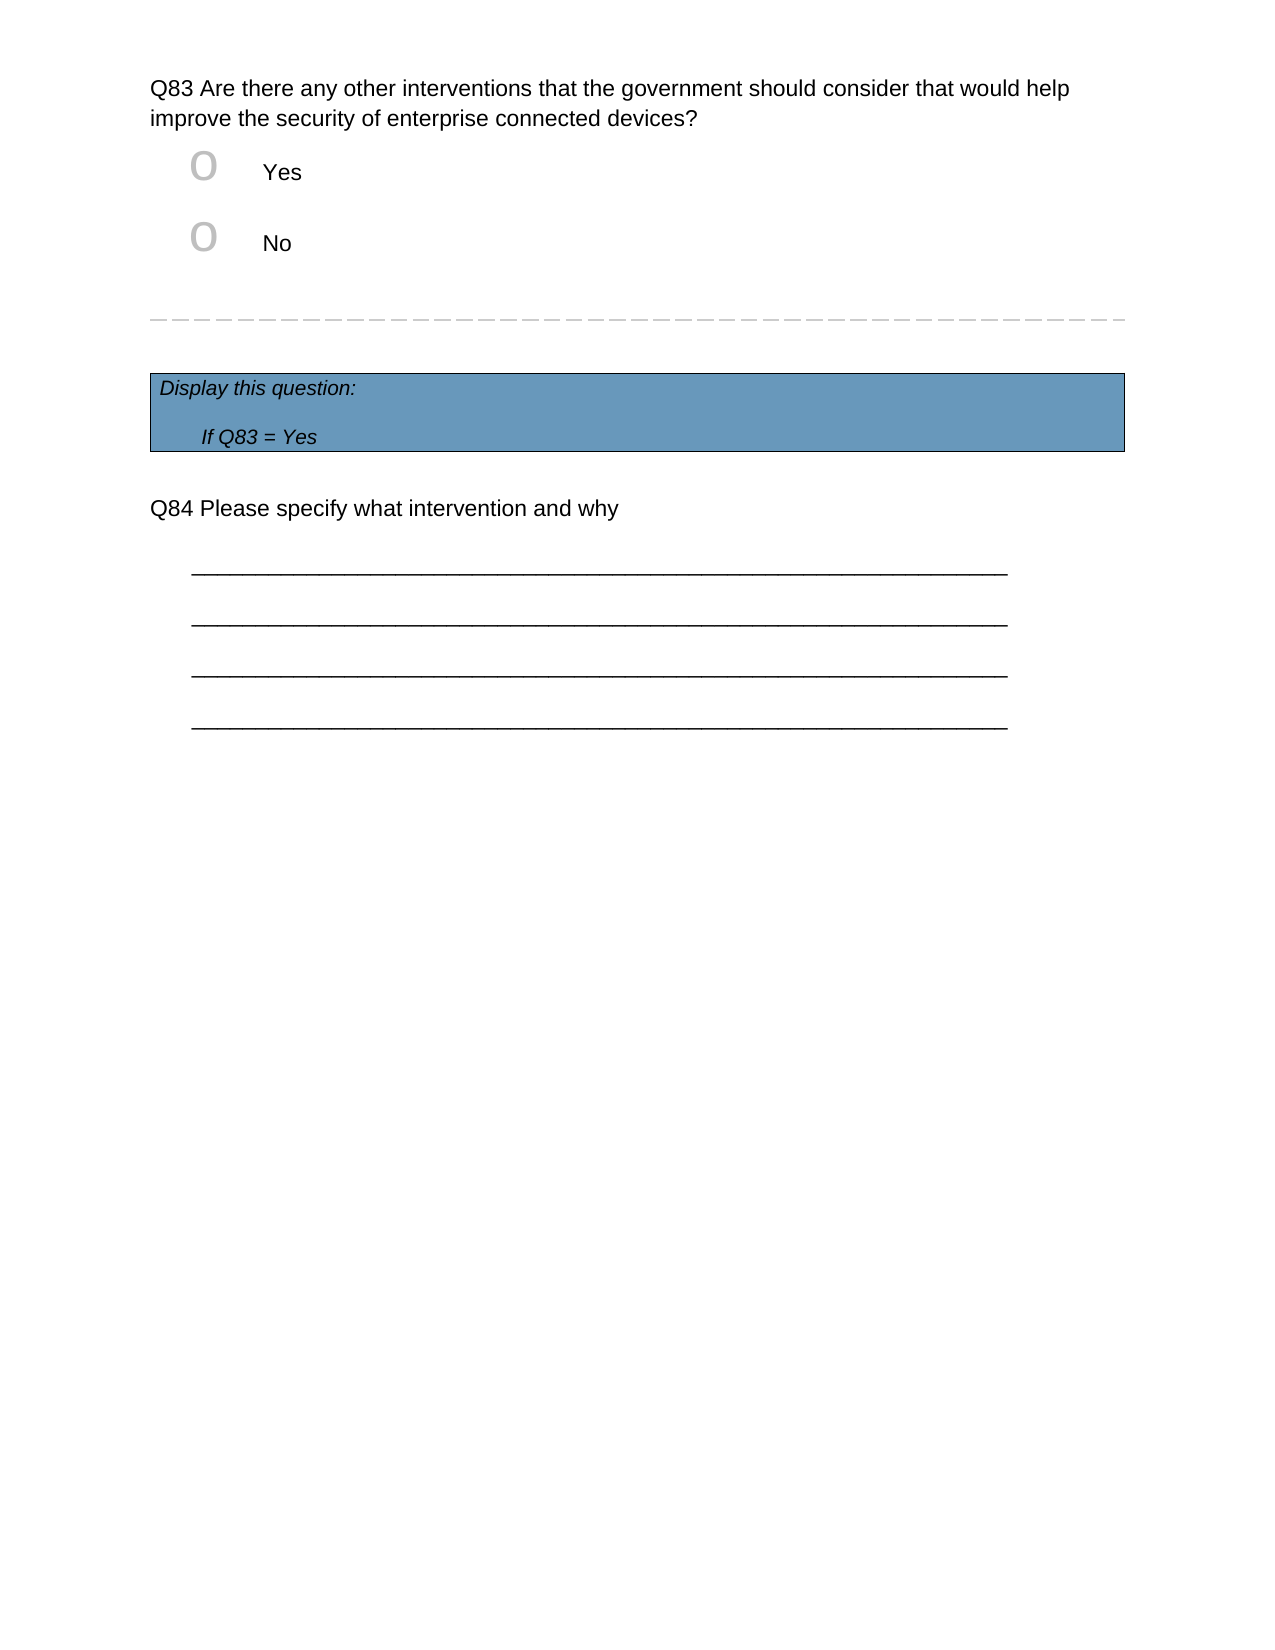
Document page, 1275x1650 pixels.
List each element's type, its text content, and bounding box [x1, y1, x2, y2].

text Display this question: [151, 374, 1124, 400]
text ________________________________________________________________ [150, 601, 1125, 627]
list No [187, 206, 1125, 267]
text Q83 Are there any other interventions that the government should consider that would help improve the security of enterprise connected devices? [150, 75, 1125, 132]
text If Q83 = Yes [151, 422, 1124, 451]
text Q84 Please specify what intervention and why [150, 494, 1125, 521]
text ________________________________________________________________ [150, 550, 1125, 576]
list Yes [187, 135, 1125, 197]
text ________________________________________________________________ [150, 652, 1125, 679]
text ________________________________________________________________ [150, 704, 1125, 730]
